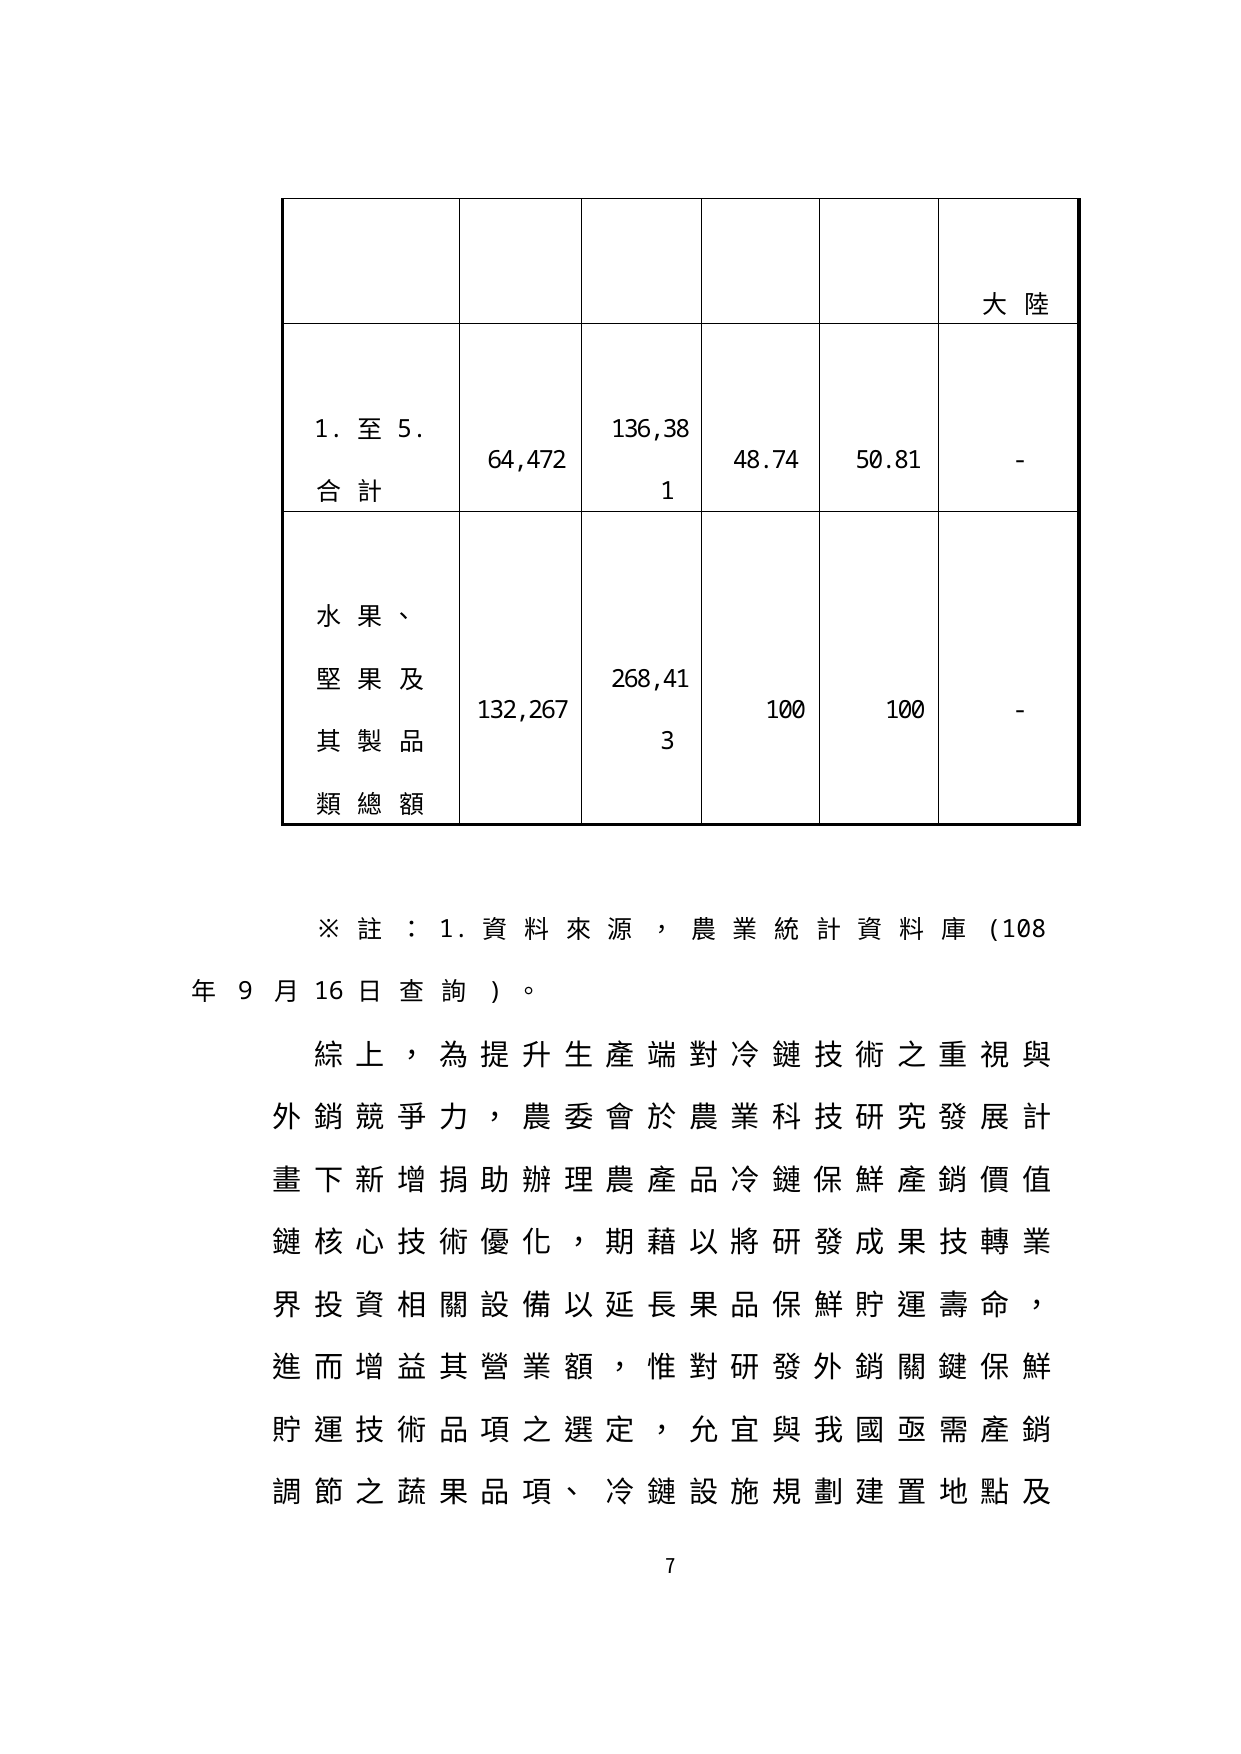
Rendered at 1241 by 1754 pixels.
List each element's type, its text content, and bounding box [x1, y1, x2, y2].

table_cell 268,413 [582, 512, 701, 823]
table_cell [702, 199, 819, 323]
table_cell [460, 199, 581, 323]
table_cell 100 [820, 512, 938, 823]
table_cell - [939, 324, 1077, 511]
table_cell [582, 199, 701, 323]
table_cell 1.至5.合計 [284, 324, 459, 511]
table_cell 136,381 [582, 324, 701, 511]
table_cell [820, 199, 938, 323]
table_cell [284, 199, 459, 323]
table_cell 50.81 [820, 324, 938, 511]
table_cell 64,472 [460, 324, 581, 511]
text 綜上，為提升生產端對冷鏈技術之重視與外銷競爭力，農委會於農業科技研究發展計畫下新增捐助辦理農產品冷鏈保鮮產銷價值鏈核心技術優化，期藉以將研發成果技轉業界投資相關設備以延長果品保鮮貯運壽命，進而增益其營業額，惟對研發外銷關鍵保鮮貯運技術品項之選定，允宜與我國亟需產銷調節之蔬果品項、冷鏈設施規劃建置地點及 [242, 1011, 1058, 1511]
table_cell 100 [702, 512, 819, 823]
table_cell 132,267 [460, 512, 581, 823]
table_cell 大陸 [939, 199, 1077, 323]
table_cell 水果、堅果及其製品類總額 [284, 512, 459, 823]
text ※註：1.資料來源，農業統計資料庫(108年9月16日查詢)。 [183, 886, 1058, 1011]
table_cell - [939, 512, 1077, 823]
table_cell 48.74 [702, 324, 819, 511]
